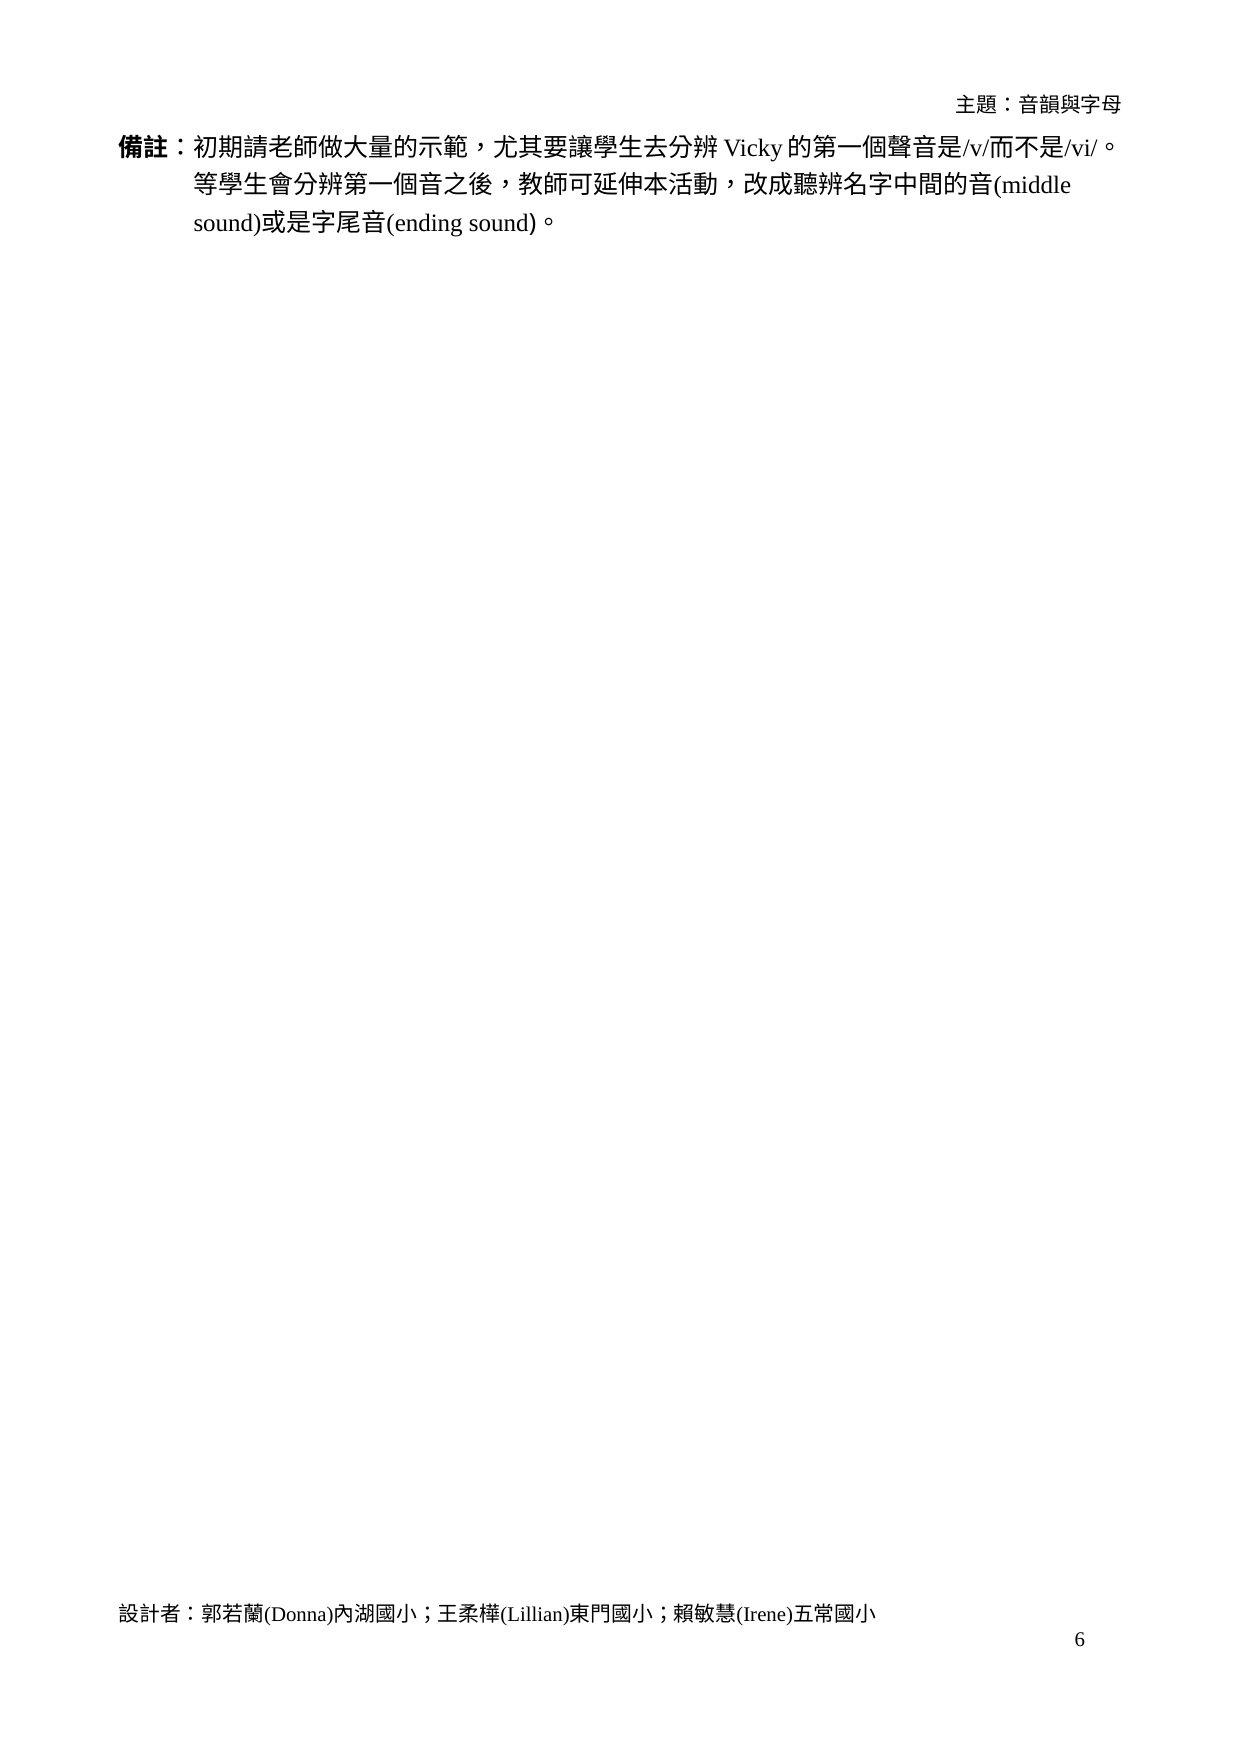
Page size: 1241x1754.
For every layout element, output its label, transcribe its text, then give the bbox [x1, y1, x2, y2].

text 備註：初期請老師做大量的示範，尤其要讓學生去分辨Vicky的第一個聲音是/v/而不是/vi/。等學生會分辨第一個音之後，教師可延伸本活動，改成聽辨名字中間的音(middle sound)或是字尾音(ending sound)。 [118, 127, 1122, 239]
